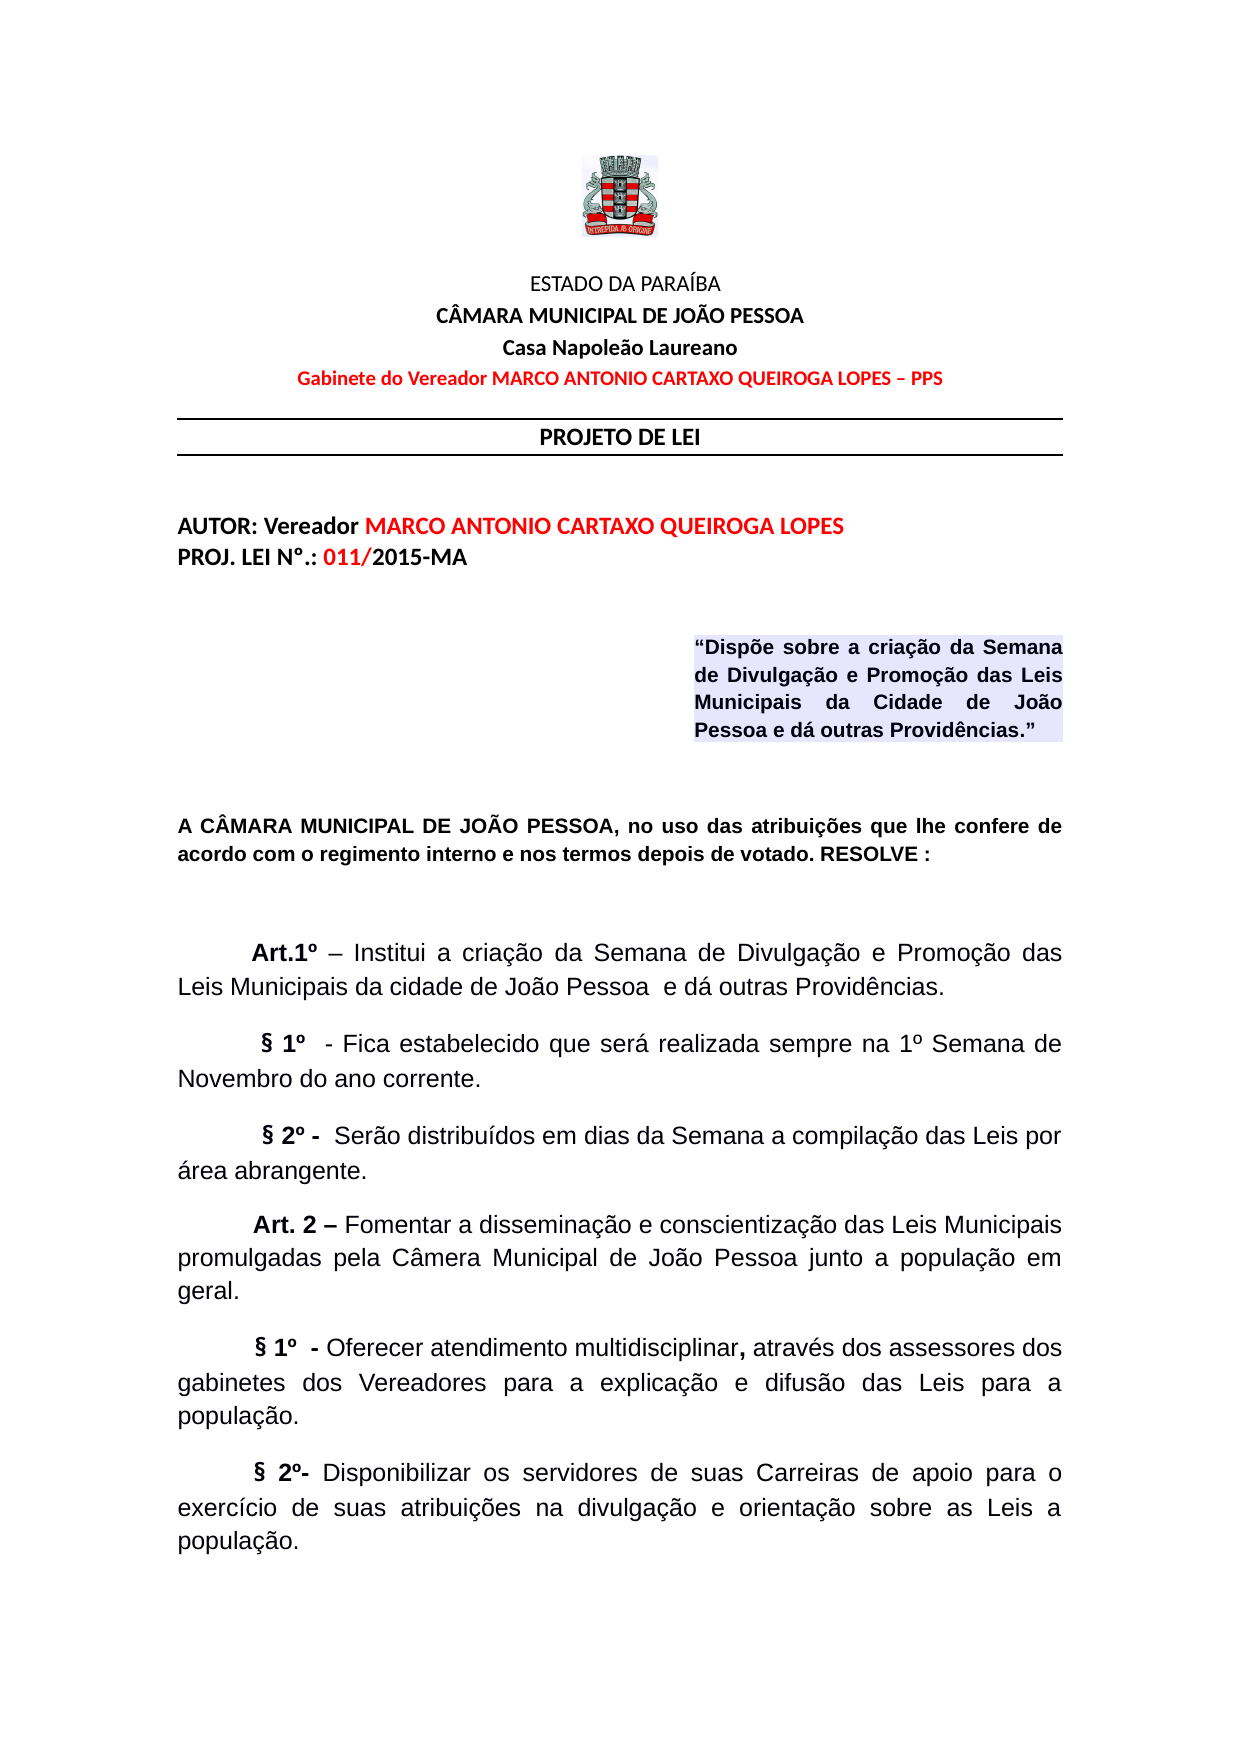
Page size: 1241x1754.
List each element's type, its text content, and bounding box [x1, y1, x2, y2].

text § 2º - Serão distribuídos em dias da Semana a compilação das Leis por área abrangente. [177, 1117, 1063, 1184]
subtitle Casa Napoleão Laureano [177, 333, 1063, 361]
picture [581, 155, 659, 237]
text A CÂMARA MUNICIPAL DE JOÃO PESSOA, no uso das atribuições que lhe confere de acordo com o regimento interno e nos termos depois de votado. RESOLVE : [177, 814, 1063, 866]
text Art.1º – Institui a criação da Semana de Divulgação e Promoção das Leis Municipais da cidade de João Pessoa e dá outras Providências. [177, 938, 1063, 1000]
text § 1º - Oferecer atendimento multidisciplinar, através dos assessores dos gabinetes dos Vereadores para a explicação e difusão das Leis para a população. [177, 1329, 1063, 1430]
text AUTOR: Vereador MARCO ANTONIO CARTAXO QUEIROGA LOPES [177, 510, 1063, 541]
text § 2º- Disponibilizar os servidores de suas Carreiras de apoio para o exercício de suas atribuições na divulgação e orientação sobre as Leis a população. [177, 1455, 1063, 1555]
text CÂMARA MUNICIPAL DE JOÃO PESSOA [177, 301, 1063, 329]
text § 1º - Fica estabelecido que será realizada sempre na 1º Semana de Novembro do ano corrente. [177, 1025, 1063, 1092]
list Gabinete do Vereador MARCO ANTONIO CARTAXO QUEIROGA LOPES – PPS [177, 366, 1063, 391]
text PROJ. LEI Nº.: 011/2015-MA [177, 541, 1063, 571]
list PROJETO DE LEI [177, 420, 1063, 454]
text Art. 2 – Fomentar a disseminação e conscientização das Leis Municipais promulgadas pela Câmera Municipal de João Pessoa junto a população em geral. [177, 1210, 1063, 1304]
text ESTADO DA PARAÍBA [177, 269, 1063, 297]
text “Dispõe sobre a criação da Semana de Divulgação e Promoção das Leis Municipais da Cidade de João Pessoa e dá outras Providências.” [694, 635, 1063, 742]
